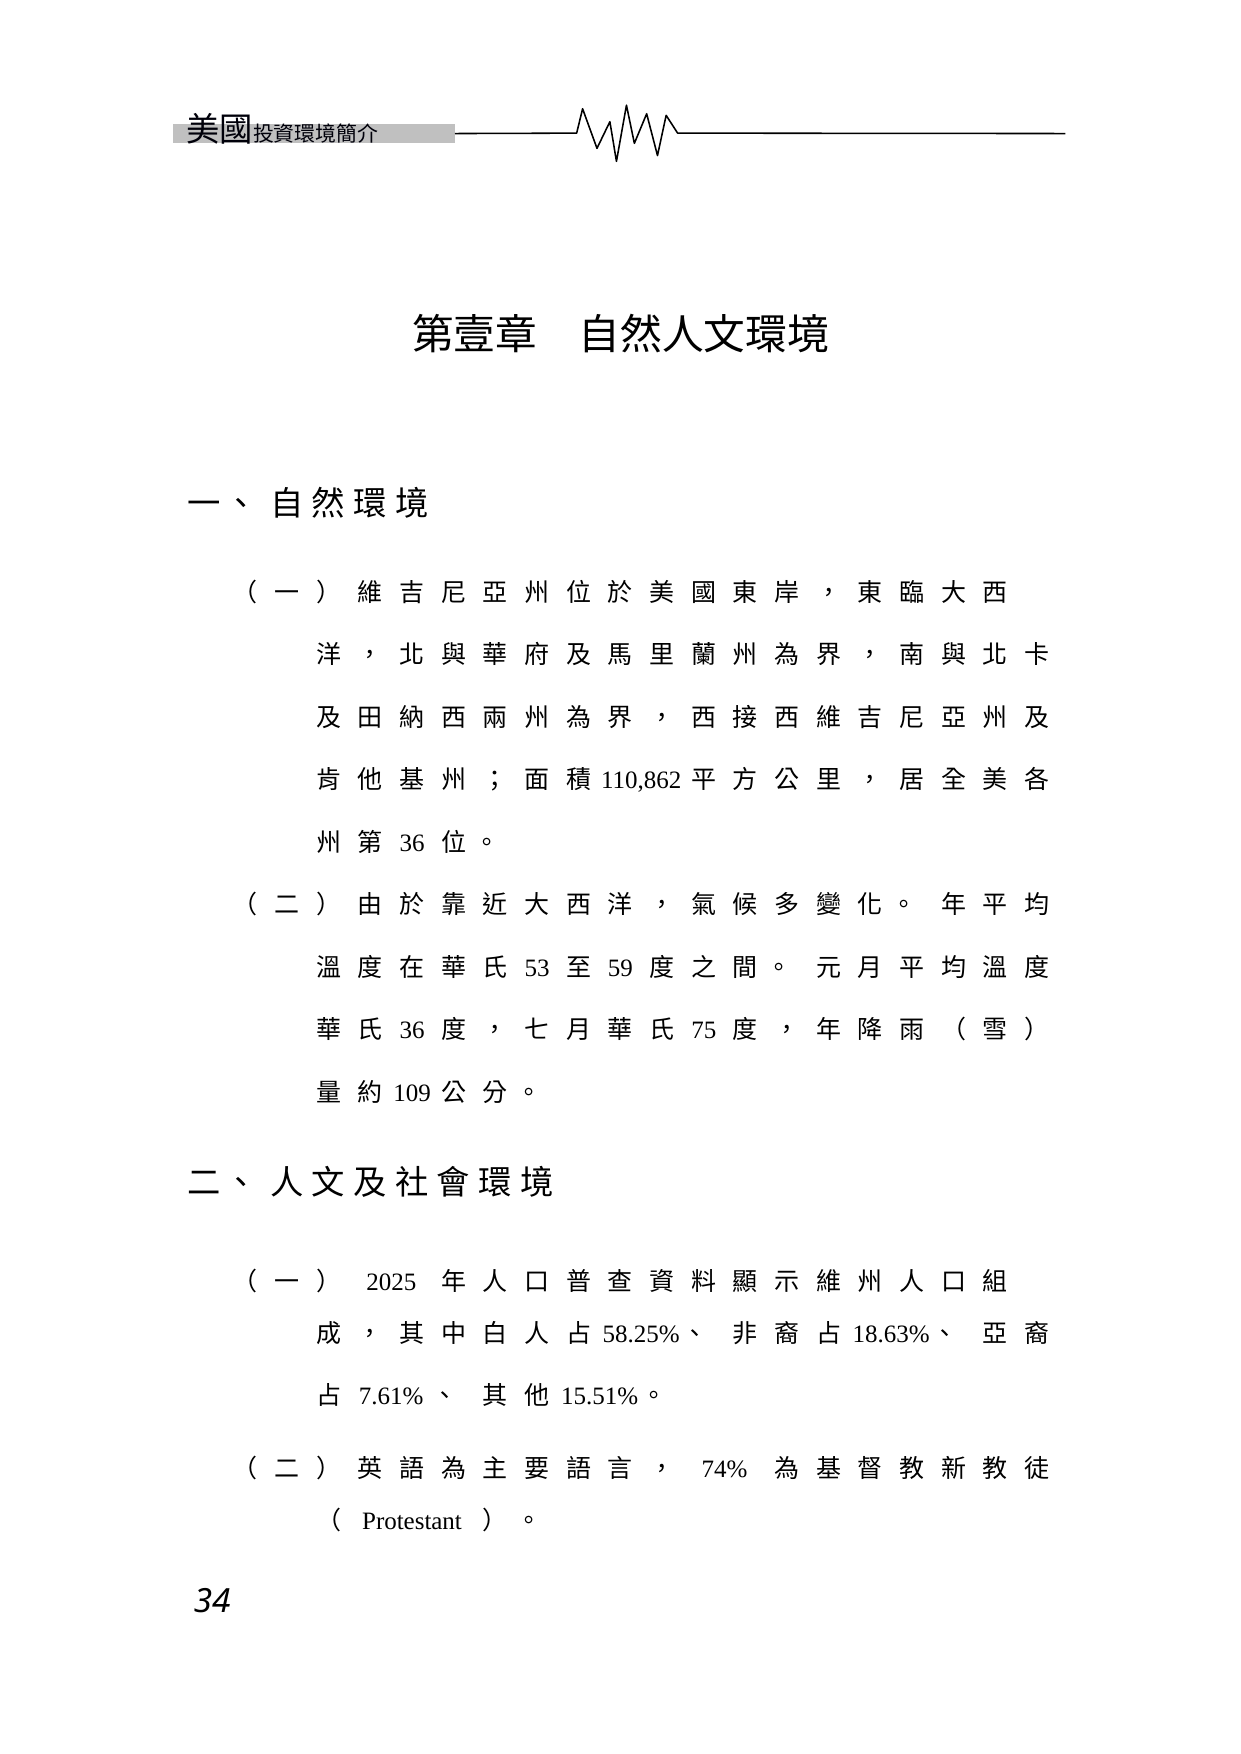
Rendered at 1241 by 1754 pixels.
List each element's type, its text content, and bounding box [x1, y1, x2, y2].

text （一）維吉尼亞州位於美國東岸，東臨大西洋，北與華府及馬里蘭州為界，南與北卡及田納西兩州為界，西接西維吉尼亞州及肯他基州；面積110,862平方公里，居全美各州第36位。 [207, 549, 1058, 861]
text （二）由於靠近大西洋，氣候多變化。年平均溫度在華氏53至59度之間。元月平均溫度華氏36度，七月華氏75度，年降雨（雪）量約109公分。 [207, 861, 1058, 1111]
text （二）英語為主要語言，74%為基督教新教徒（Protestant）。 [207, 1415, 1058, 1540]
text 第壹章 自然人文環境 [183, 290, 1058, 352]
text 一、自然環境 [183, 459, 1058, 522]
text （一）2025年人口普查資料顯示維州人口組成，其中白人占58.25%、非裔占18.63%、亞裔占7.61%、其他15.51%。 [207, 1227, 1058, 1415]
text 二、人文及社會環境 [183, 1138, 1058, 1200]
